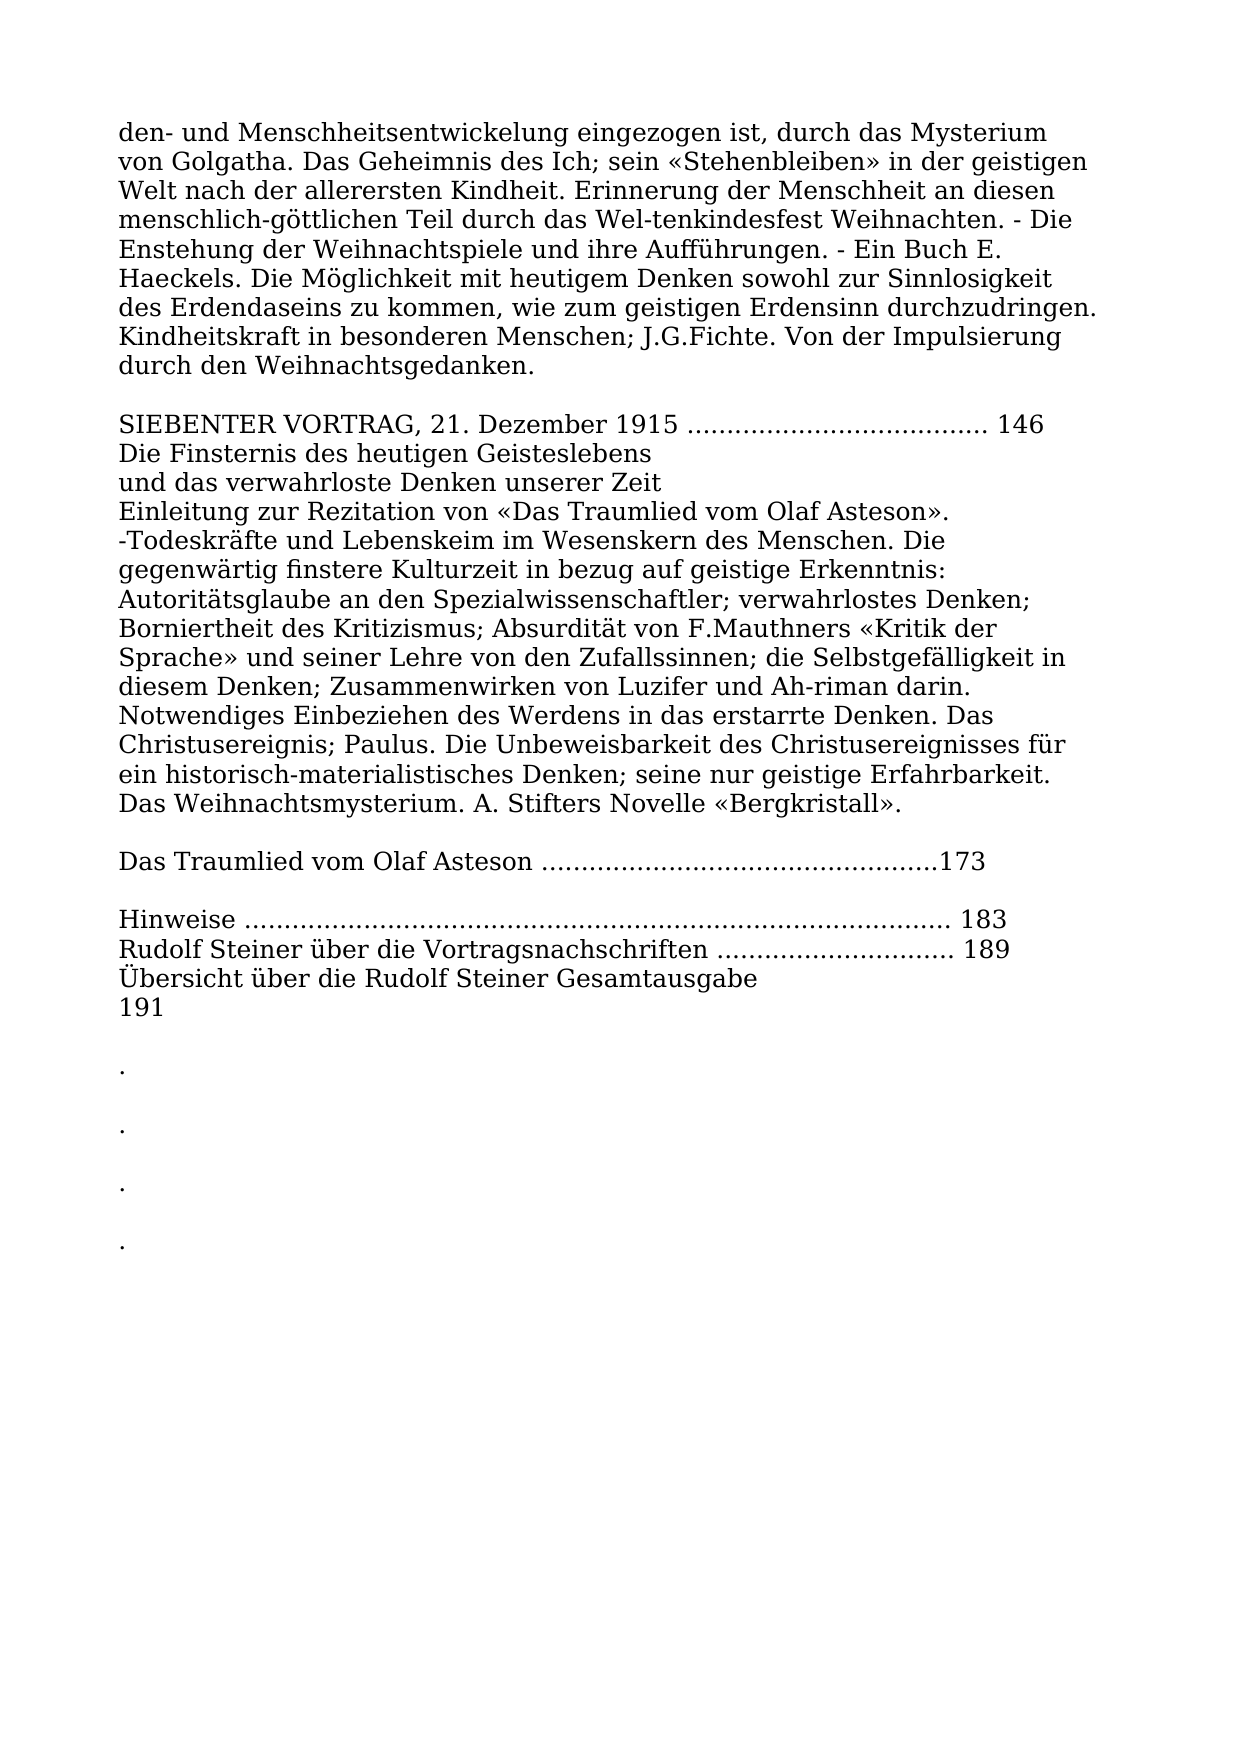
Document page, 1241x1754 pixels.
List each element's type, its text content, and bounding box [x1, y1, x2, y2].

text durch den Weihnachtsgedanken. [118, 351, 1122, 381]
text Christusereignis; Paulus. Die Unbeweisbarkeit des Christusereignisses für [118, 731, 1122, 760]
text SIEBENTER VORTRAG, 21. Dezember 1915 ...................................... 146 [118, 410, 1122, 439]
text Kindheitskraft in besonderen Menschen; J.G.Fichte. Von der Impulsierung [118, 322, 1122, 351]
text gegenwärtig finstere Kulturzeit in bezug auf geistige Erkenntnis: [118, 556, 1122, 585]
text menschlich-göttlichen Teil durch das Wel-tenkindesfest Weihnachten. - Die [118, 206, 1122, 235]
text Einleitung zur Rezitation von «Das Traumlied vom Olaf Asteson». [118, 497, 1122, 526]
text . [118, 1168, 1122, 1197]
text Rudolf Steiner über die Vortragsnachschriften .............................. 189 [118, 935, 1122, 964]
text von Golgatha. Das Geheimnis des Ich; sein «Stehenbleiben» in der geistigen [118, 147, 1122, 176]
text ein historisch-materialistisches Denken; seine nur geistige Erfahrbarkeit. [118, 760, 1122, 789]
text Hinweise ......................................................................................... 183 [118, 906, 1122, 935]
text Die Finsternis des heutigen Geisteslebens [118, 439, 1122, 468]
text . [118, 1226, 1122, 1256]
text Enstehung der Weihnachtspiele und ihre Aufführungen. - Ein Buch E. [118, 235, 1122, 264]
text Das Weihnachtsmysterium. A. Stifters Novelle «Bergkristall». [118, 789, 1122, 818]
text . [118, 1051, 1122, 1081]
text Welt nach der allerersten Kindheit. Erinnerung der Menschheit an diesen [118, 176, 1122, 206]
text Übersicht über die Rudolf Steiner Gesamtausgabe [118, 964, 1122, 993]
text Autoritätsglaube an den Spezialwissenschaftler; verwahrlostes Denken; [118, 585, 1122, 614]
text Notwendiges Einbeziehen des Werdens in das erstarrte Denken. Das [118, 701, 1122, 731]
text diesem Denken; Zusammenwirken von Luzifer und Ah-riman darin. [118, 672, 1122, 701]
text des Erdendaseins zu kommen, wie zum geistigen Erdensinn durchzudringen. [118, 293, 1122, 322]
text 191 [118, 993, 1122, 1022]
text -Todeskräfte und Lebenskeim im Wesenskern des Menschen. Die [118, 526, 1122, 556]
text . [118, 1110, 1122, 1139]
text Haeckels. Die Möglichkeit mit heutigem Denken sowohl zur Sinnlosigkeit [118, 264, 1122, 293]
text Borniertheit des Kritizismus; Absurdität von F.Mauthners «Kritik der [118, 614, 1122, 643]
text Sprache» und seiner Lehre von den Zufallssinnen; die Selbstgefälligkeit in [118, 643, 1122, 672]
text und das verwahrloste Denken unserer Zeit [118, 468, 1122, 497]
text Das Traumlied vom Olaf Asteson ..................................................173 [118, 847, 1122, 876]
text den- und Menschheitsentwickelung eingezogen ist, durch das Mysterium [118, 118, 1122, 147]
